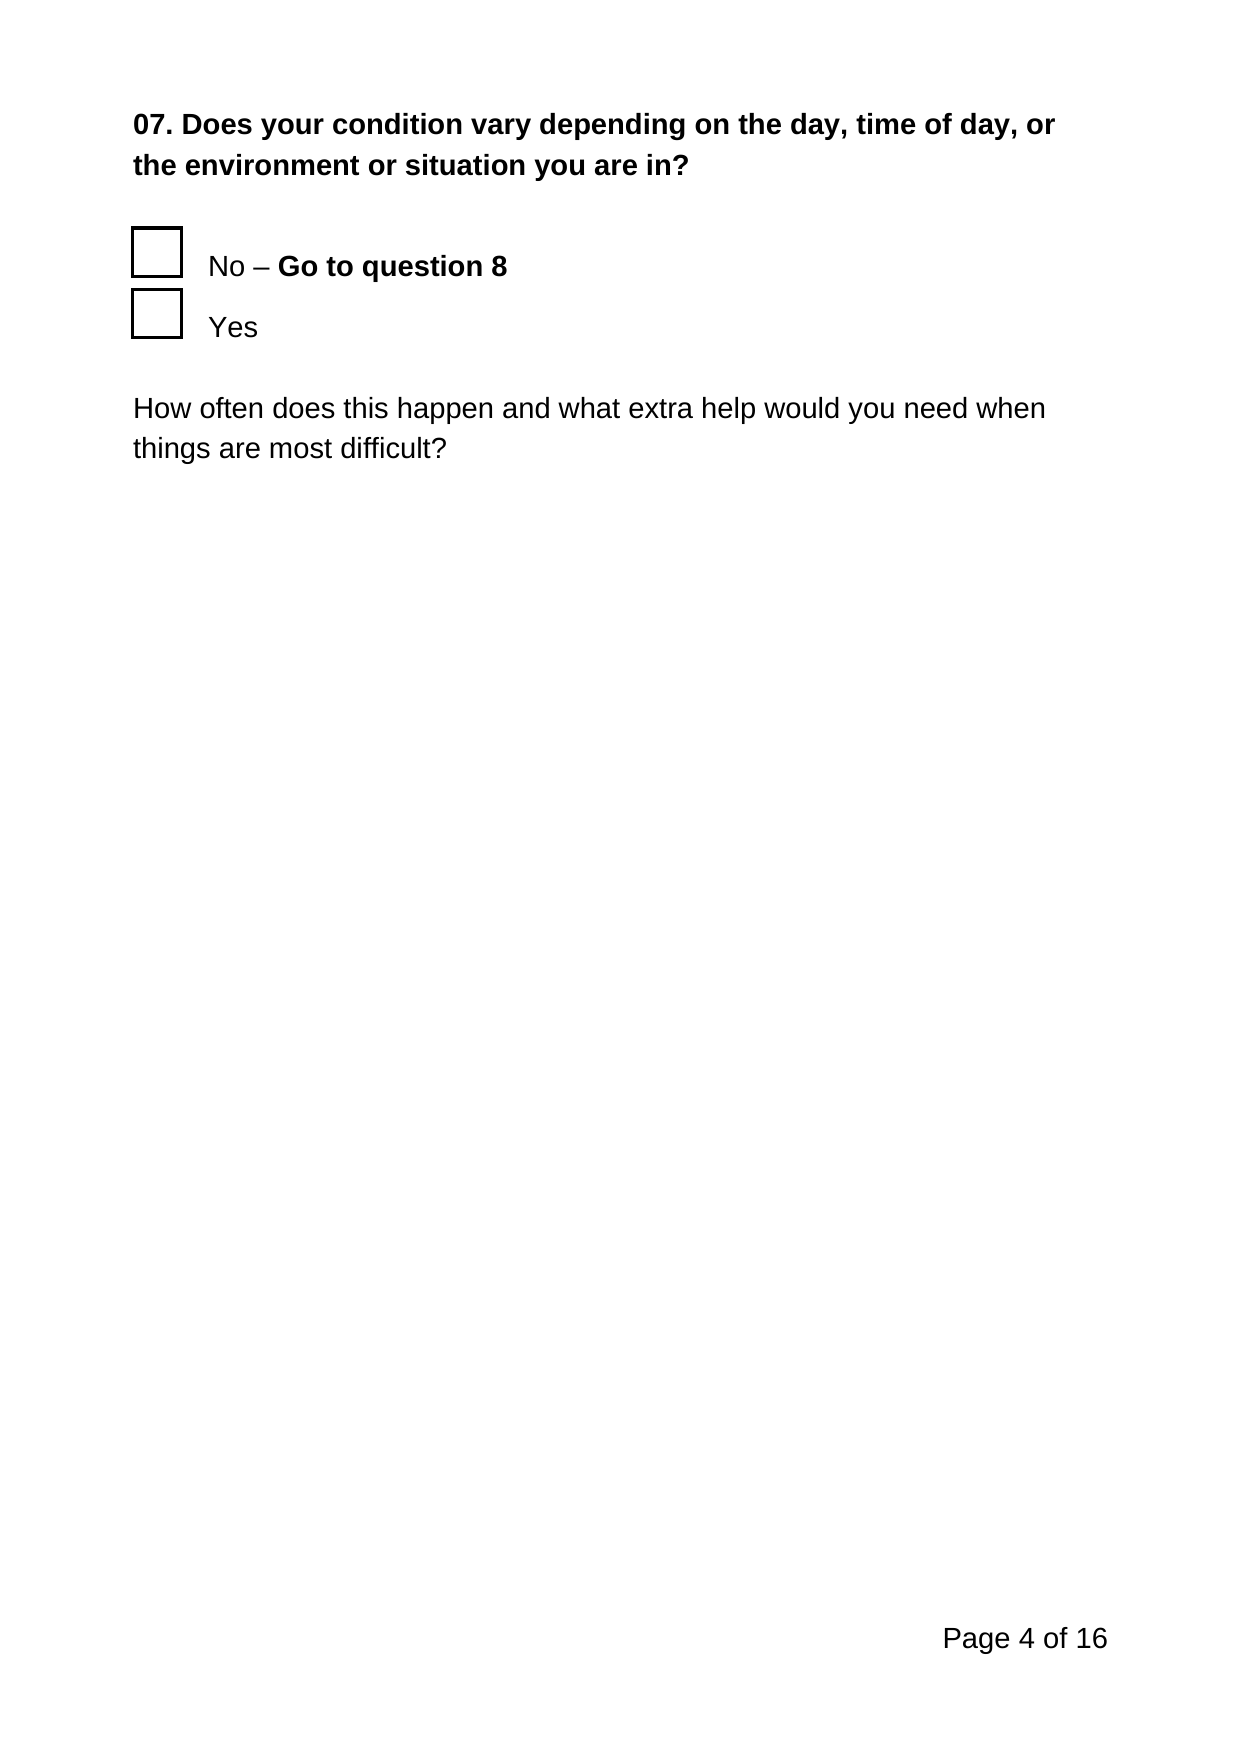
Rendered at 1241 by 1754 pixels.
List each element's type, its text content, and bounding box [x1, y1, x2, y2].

subtitle 07. Does your condition vary depending on the day, time of day, or the environment or situation you are in? [133, 107, 1108, 181]
text No – Go to question 8 [133, 228, 1108, 283]
text Yes [133, 289, 1108, 344]
text How often does this happen and what extra help would you need when things are most difficult? [133, 391, 1108, 464]
